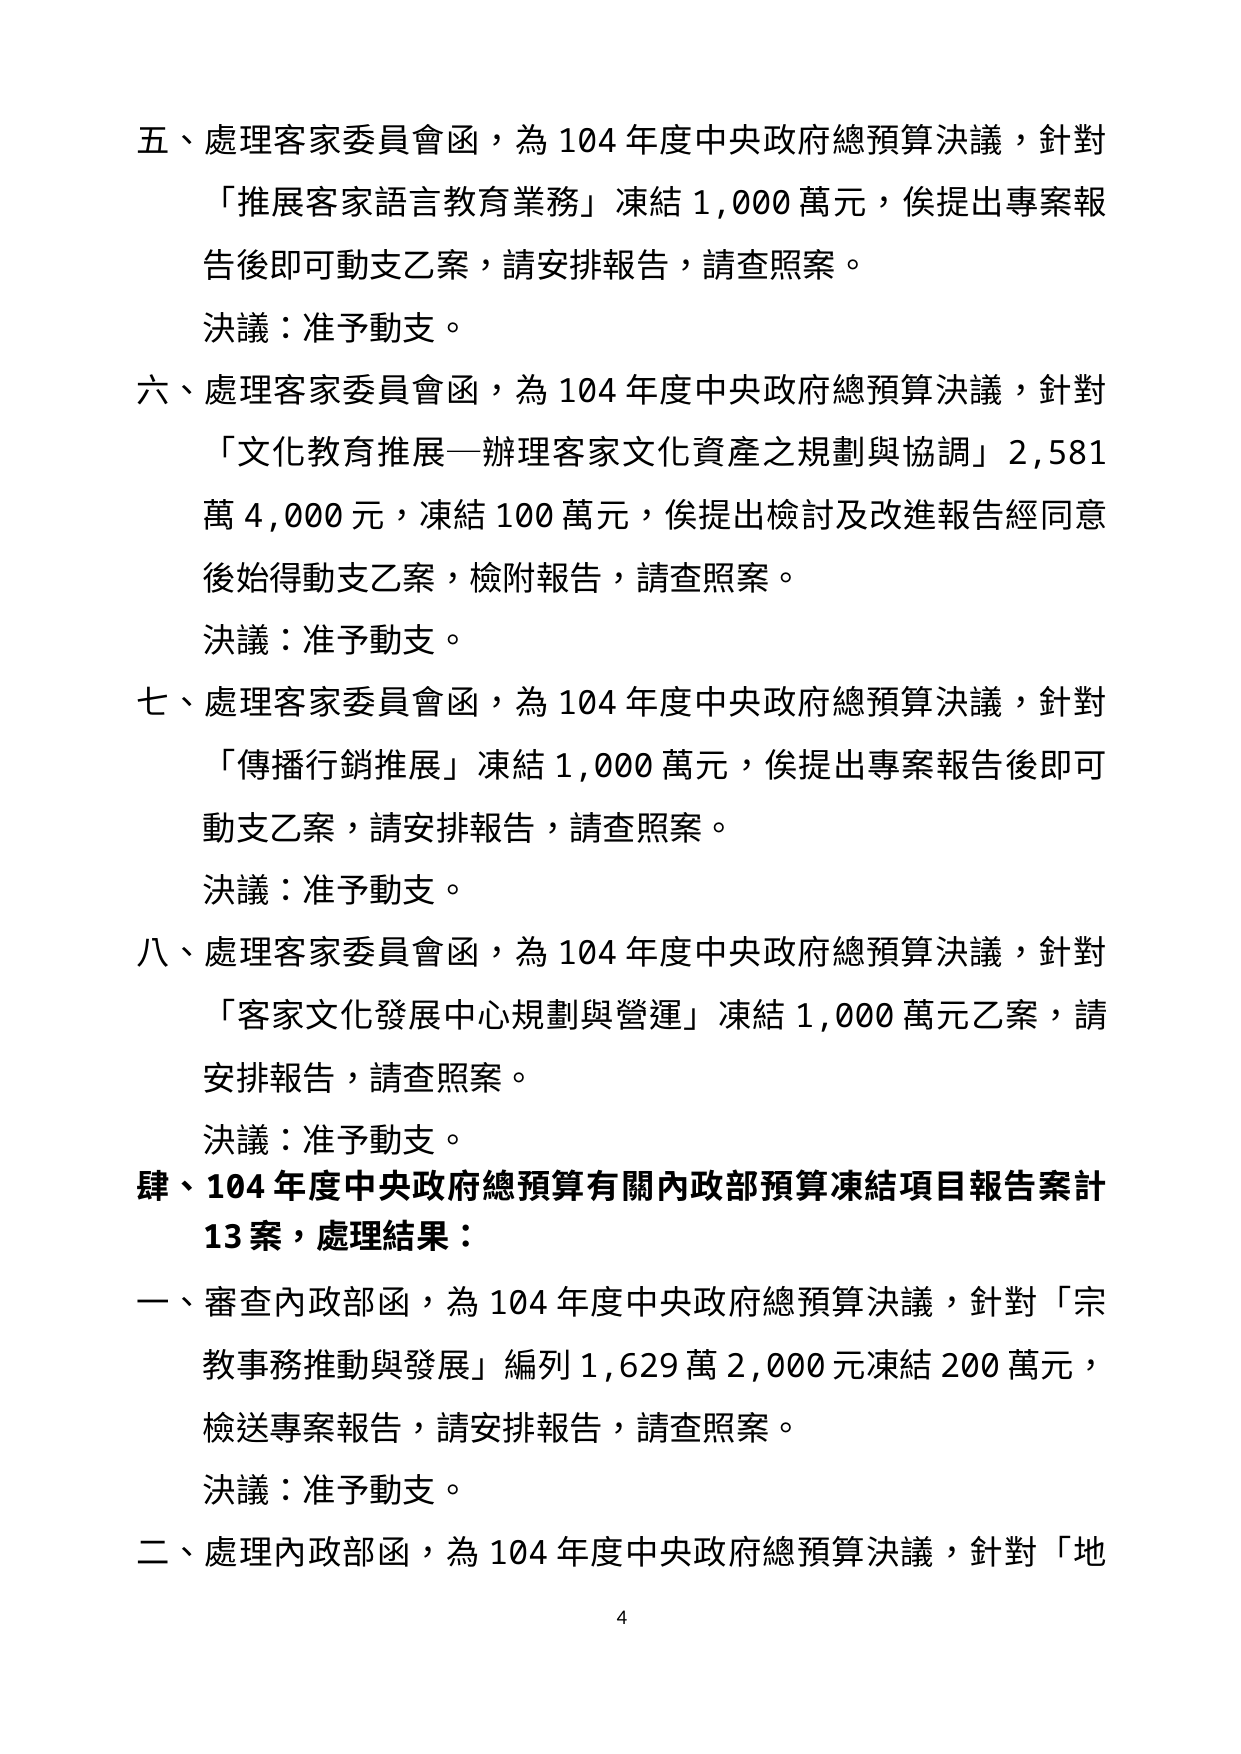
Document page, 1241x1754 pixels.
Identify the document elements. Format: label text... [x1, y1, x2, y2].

text 五、處理客家委員會函，為104年度中央政府總預算決議，針對「推展客家語言教育業務」凍結1,000萬元，俟提出專案報告後即可動支乙案，請安排報告，請查照案。 [136, 96, 1107, 284]
text 決議：准予動支。 [136, 596, 1107, 659]
text 決議：准予動支。 [203, 1446, 1107, 1509]
text 八、處理客家委員會函，為104年度中央政府總預算決議，針對「客家文化發展中心規劃與營運」凍結1,000萬元乙案，請安排報告，請查照案。 [136, 909, 1107, 1096]
text 決議：准予動支。 [136, 1096, 1107, 1159]
text 二、處理內政部函，為104年度中央政府總預算決議，針對「地方行政工作」經費6億2,564萬元，凍結五分之一，俟提出說明後始得動支乙案，檢送專案報告，請安排報告，請查照案。 [136, 1509, 1107, 1571]
text 六、處理客家委員會函，為104年度中央政府總預算決議，針對「文化教育推展─辦理客家文化資產之規劃與協調」2,581萬4,000元，凍結100萬元，俟提出檢討及改進報告經同意後始得動支乙案，檢附報告，請查照案。 [136, 346, 1107, 596]
text 七、處理客家委員會函，為104年度中央政府總預算決議，針對「傳播行銷推展」凍結1,000萬元，俟提出專案報告後即可動支乙案，請安排報告，請查照案。 [136, 659, 1107, 846]
text 一、審查內政部函，為104年度中央政府總預算決議，針對「宗教事務推動與發展」編列1,629萬2,000元凍結200萬元，檢送專案報告，請安排報告，請查照案。 [136, 1259, 1107, 1446]
text 肆、104年度中央政府總預算有關內政部預算凍結項目報告案計13案，處理結果： [136, 1159, 1107, 1259]
text 決議：准予動支。 [136, 846, 1107, 909]
text 決議：准予動支。 [136, 284, 1107, 346]
